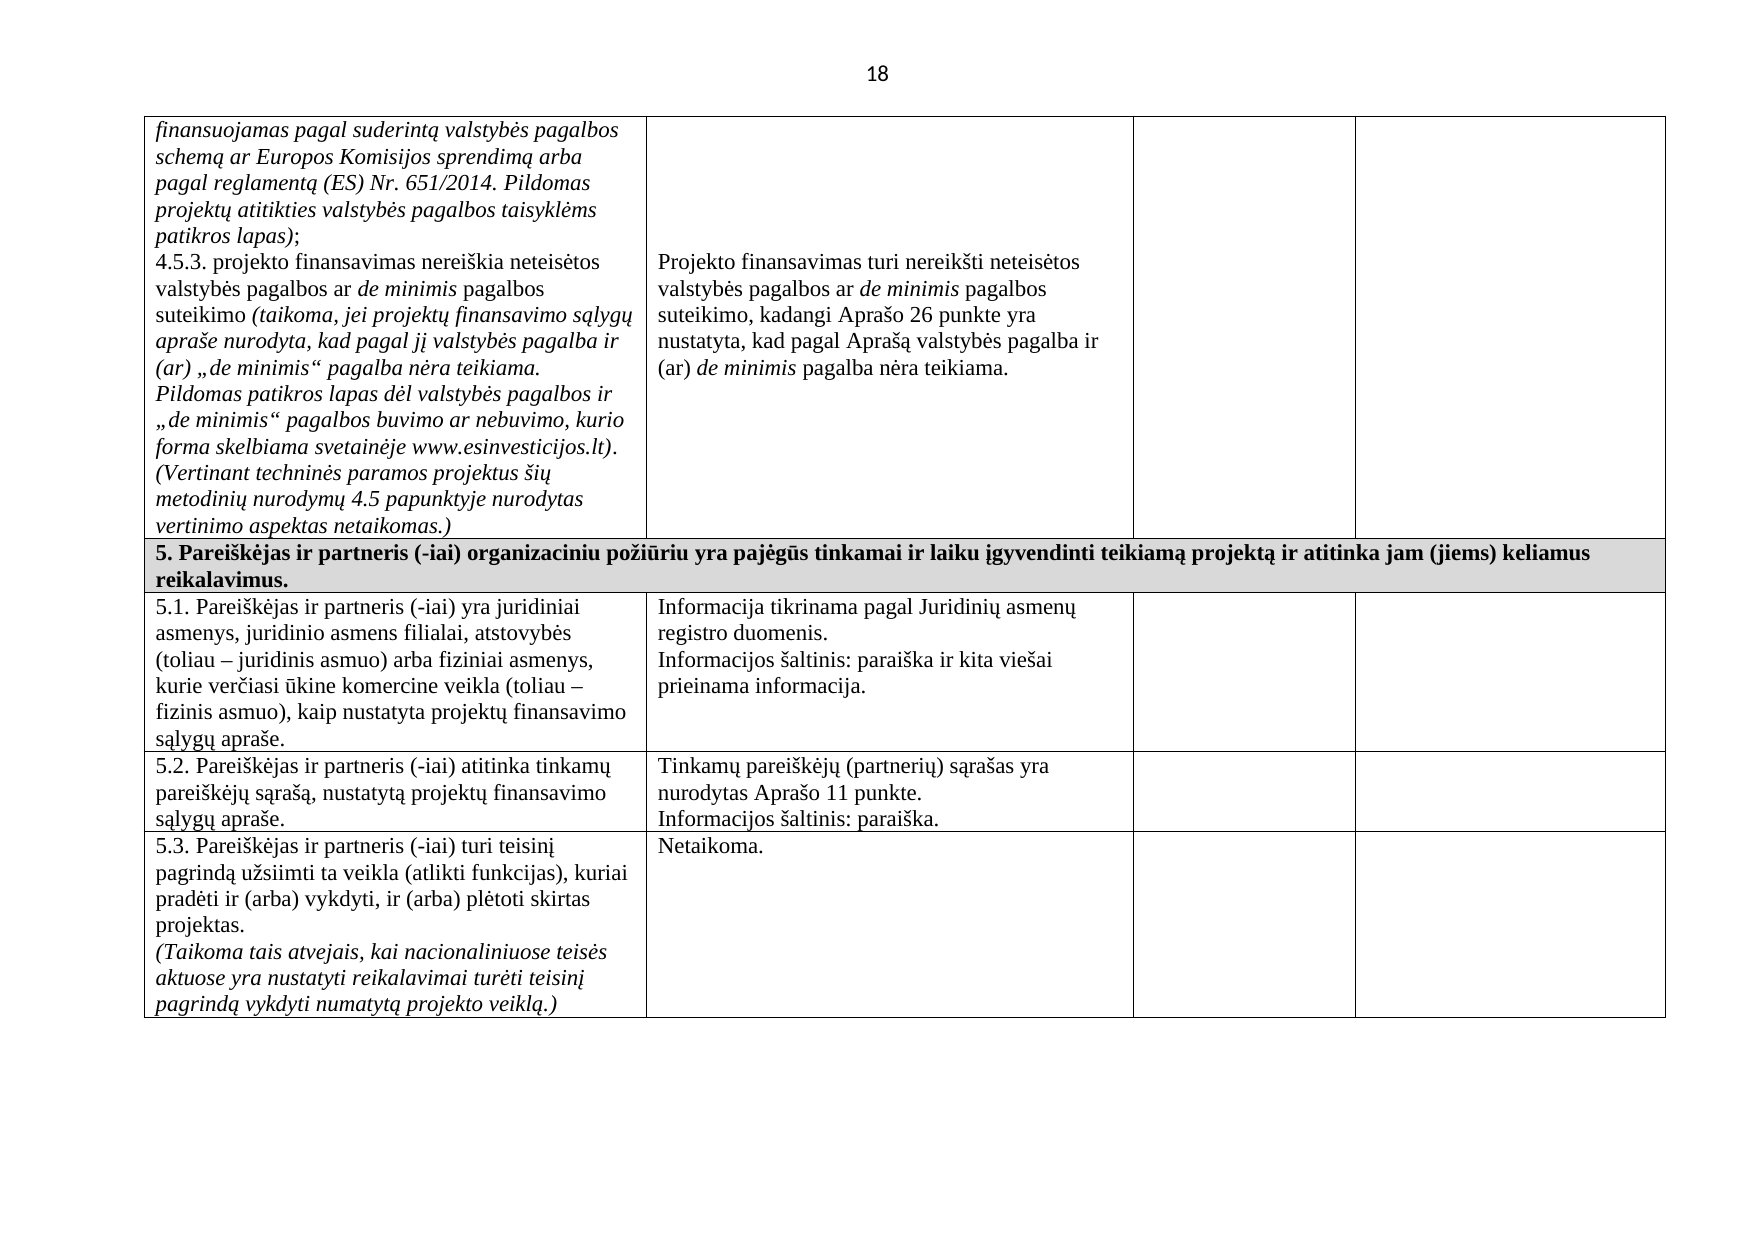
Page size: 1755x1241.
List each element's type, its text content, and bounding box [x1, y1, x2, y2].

table_cell [1134, 832, 1355, 1017]
table_cell 5.1. Pareiškėjas ir partneris (-iai) yra juridiniai asmenys, juridinio asmens filialai, atstovybės (toliau – juridinis asmuo) arba fiziniai asmenys, kurie verčiasi ūkine komercine veikla (toliau – fizinis asmuo), kaip nustatyta projektų finansavimo sąlygų apraše. [145, 593, 646, 751]
table_cell [1134, 752, 1355, 831]
table_cell [1356, 117, 1665, 538]
table_cell [1134, 593, 1355, 751]
table_cell 5.2. Pareiškėjas ir partneris (-iai) atitinka tinkamų pareiškėjų sąrašą, nustatytą projektų finansavimo sąlygų apraše. [145, 752, 646, 831]
table_cell 5. Pareiškėjas ir partneris (-iai) organizaciniu požiūriu yra pajėgūs tinkamai ir laiku įgyvendinti teikiamą projektą ir atitinka jam (jiems) keliamus reikalavimus. [145, 539, 1665, 592]
table_cell Projekto finansavimas turi nereikšti neteisėtos valstybės pagalbos ar de minimis pagalbos suteikimo, kadangi Aprašo 26 punkte yra nustatyta, kad pagal Aprašą valstybės pagalba ir (ar) de minimis pagalba nėra teikiama. [647, 117, 1133, 538]
table_cell Tinkamų pareiškėjų (partnerių) sąrašas yra nurodytas Aprašo 11 punkte. Informacijos šaltinis: paraiška. [647, 752, 1133, 831]
table_cell finansuojamas pagal suderintą valstybės pagalbos schemą ar Europos Komisijos sprendimą arba pagal reglamentą (ES) Nr. 651/2014. Pildomas projektų atitikties valstybės pagalbos taisyklėms patikros lapas); 4.5.3. projekto finansavimas nereiškia neteisėtos valstybės pagalbos ar de minimis pagalbos suteikimo (taikoma, jei projektų finansavimo sąlygų apraše nurodyta, kad pagal jį valstybės pagalba ir (ar) „de minimis“ pagalba nėra teikiama. Pildomas patikros lapas dėl valstybės pagalbos ir „de minimis“ pagalbos buvimo ar nebuvimo, kurio forma skelbiama svetainėje www.esinvesticijos.lt). (Vertinant techninės paramos projektus šių metodinių nurodymų 4.5 papunktyje nurodytas vertinimo aspektas netaikomas.) [145, 117, 646, 538]
table_cell [1356, 832, 1665, 1017]
table_cell 5.3. Pareiškėjas ir partneris (-iai) turi teisinį pagrindą užsiimti ta veikla (atlikti funkcijas), kuriai pradėti ir (arba) vykdyti, ir (arba) plėtoti skirtas projektas. (Taikoma tais atvejais, kai nacionaliniuose teisės aktuose yra nustatyti reikalavimai turėti teisinį pagrindą vykdyti numatytą projekto veiklą.) [145, 832, 646, 1017]
table_cell Informacija tikrinama pagal Juridinių asmenų registro duomenis. Informacijos šaltinis: paraiška ir kita viešai prieinama informacija. [647, 593, 1133, 751]
table_cell [1356, 752, 1665, 831]
table_cell [1356, 593, 1665, 751]
table_cell Netaikoma. [647, 832, 1133, 1017]
table_cell [1134, 117, 1355, 538]
